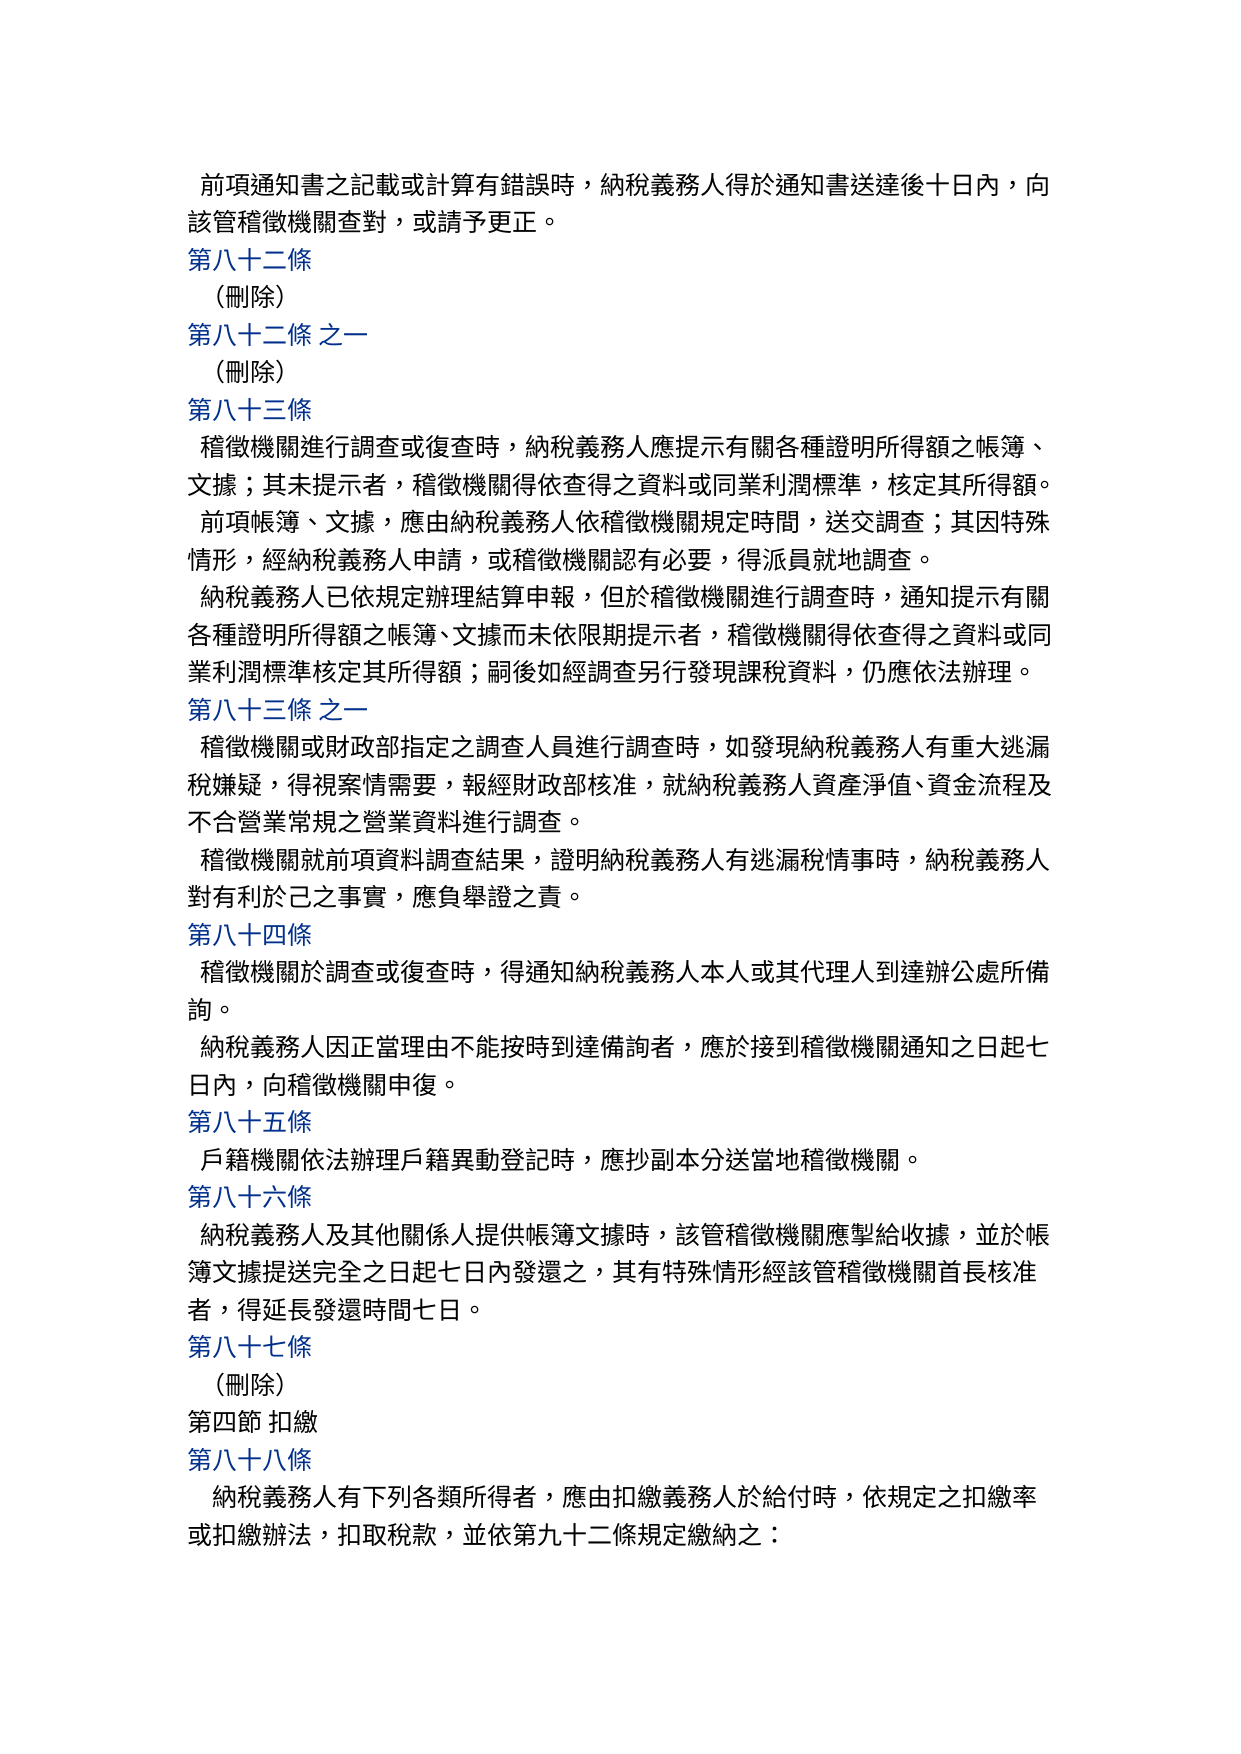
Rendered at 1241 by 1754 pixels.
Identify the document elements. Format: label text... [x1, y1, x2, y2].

text 第八十二條 之一 [187, 314, 1053, 352]
text 第八十七條 [187, 1327, 1053, 1364]
text 稽徵機關就前項資料調查結果，證明納稅義務人有逃漏稅情事時，納稅義務人對有利於己之事實，應負舉證之責。 [187, 839, 1053, 914]
text （刪除） 第四節 扣繳 第八十八條 [187, 1364, 1053, 1477]
text 第八十二條 [187, 239, 1053, 277]
text 前項帳簿、文據，應由納稅義務人依稽徵機關規定時間，送交調查；其因特殊情形，經納稅義務人申請，或稽徵機關認有必要，得派員就地調查。 [187, 502, 1053, 577]
text 第八十四條 [187, 914, 1053, 952]
text 戶籍機關依法辦理戶籍異動登記時，應抄副本分送當地稽徵機關。 [187, 1139, 1053, 1177]
text 納稅義務人及其他關係人提供帳簿文據時，該管稽徵機關應掣給收據，並於帳簿文據提送完全之日起七日內發還之，其有特殊情形經該管稽徵機關首長核准者，得延長發還時間七日。 [187, 1214, 1053, 1327]
text 第八十三條 [187, 389, 1053, 427]
text （刪除） [187, 277, 1053, 314]
text 前項通知書之記載或計算有錯誤時，納稅義務人得於通知書送達後十日內，向該管稽徵機關查對，或請予更正。 [187, 164, 1053, 239]
text 稽徵機關於調查或復查時，得通知納稅義務人本人或其代理人到達辦公處所備詢。 [187, 952, 1053, 1027]
text 納稅義務人有下列各類所得者，應由扣繳義務人於給付時，依規定之扣繳率或扣繳辦法，扣取稅款，並依第九十二條規定繳納之： [187, 1477, 1053, 1552]
text 納稅義務人因正當理由不能按時到達備詢者，應於接到稽徵機關通知之日起七日內，向稽徵機關申復。 [187, 1027, 1053, 1102]
text 稽徵機關或財政部指定之調查人員進行調查時，如發現納稅義務人有重大逃漏稅嫌疑，得視案情需要，報經財政部核准，就納稅義務人資產淨值、資金流程及不合營業常規之營業資料進行調查。 [187, 727, 1053, 839]
text （刪除） [187, 352, 1053, 389]
text 第八十五條 [187, 1102, 1053, 1139]
text 第八十三條 之一 [187, 689, 1053, 727]
text 納稅義務人已依規定辦理結算申報，但於稽徵機關進行調查時，通知提示有關各種證明所得額之帳簿、文據而未依限期提示者，稽徵機關得依查得之資料或同業利潤標準核定其所得額；嗣後如經調查另行發現課稅資料，仍應依法辦理。 [187, 577, 1053, 689]
text 稽徵機關進行調查或復查時，納稅義務人應提示有關各種證明所得額之帳簿、文據；其未提示者，稽徵機關得依查得之資料或同業利潤標準，核定其所得額。 [187, 427, 1053, 502]
text 第八十六條 [187, 1177, 1053, 1214]
